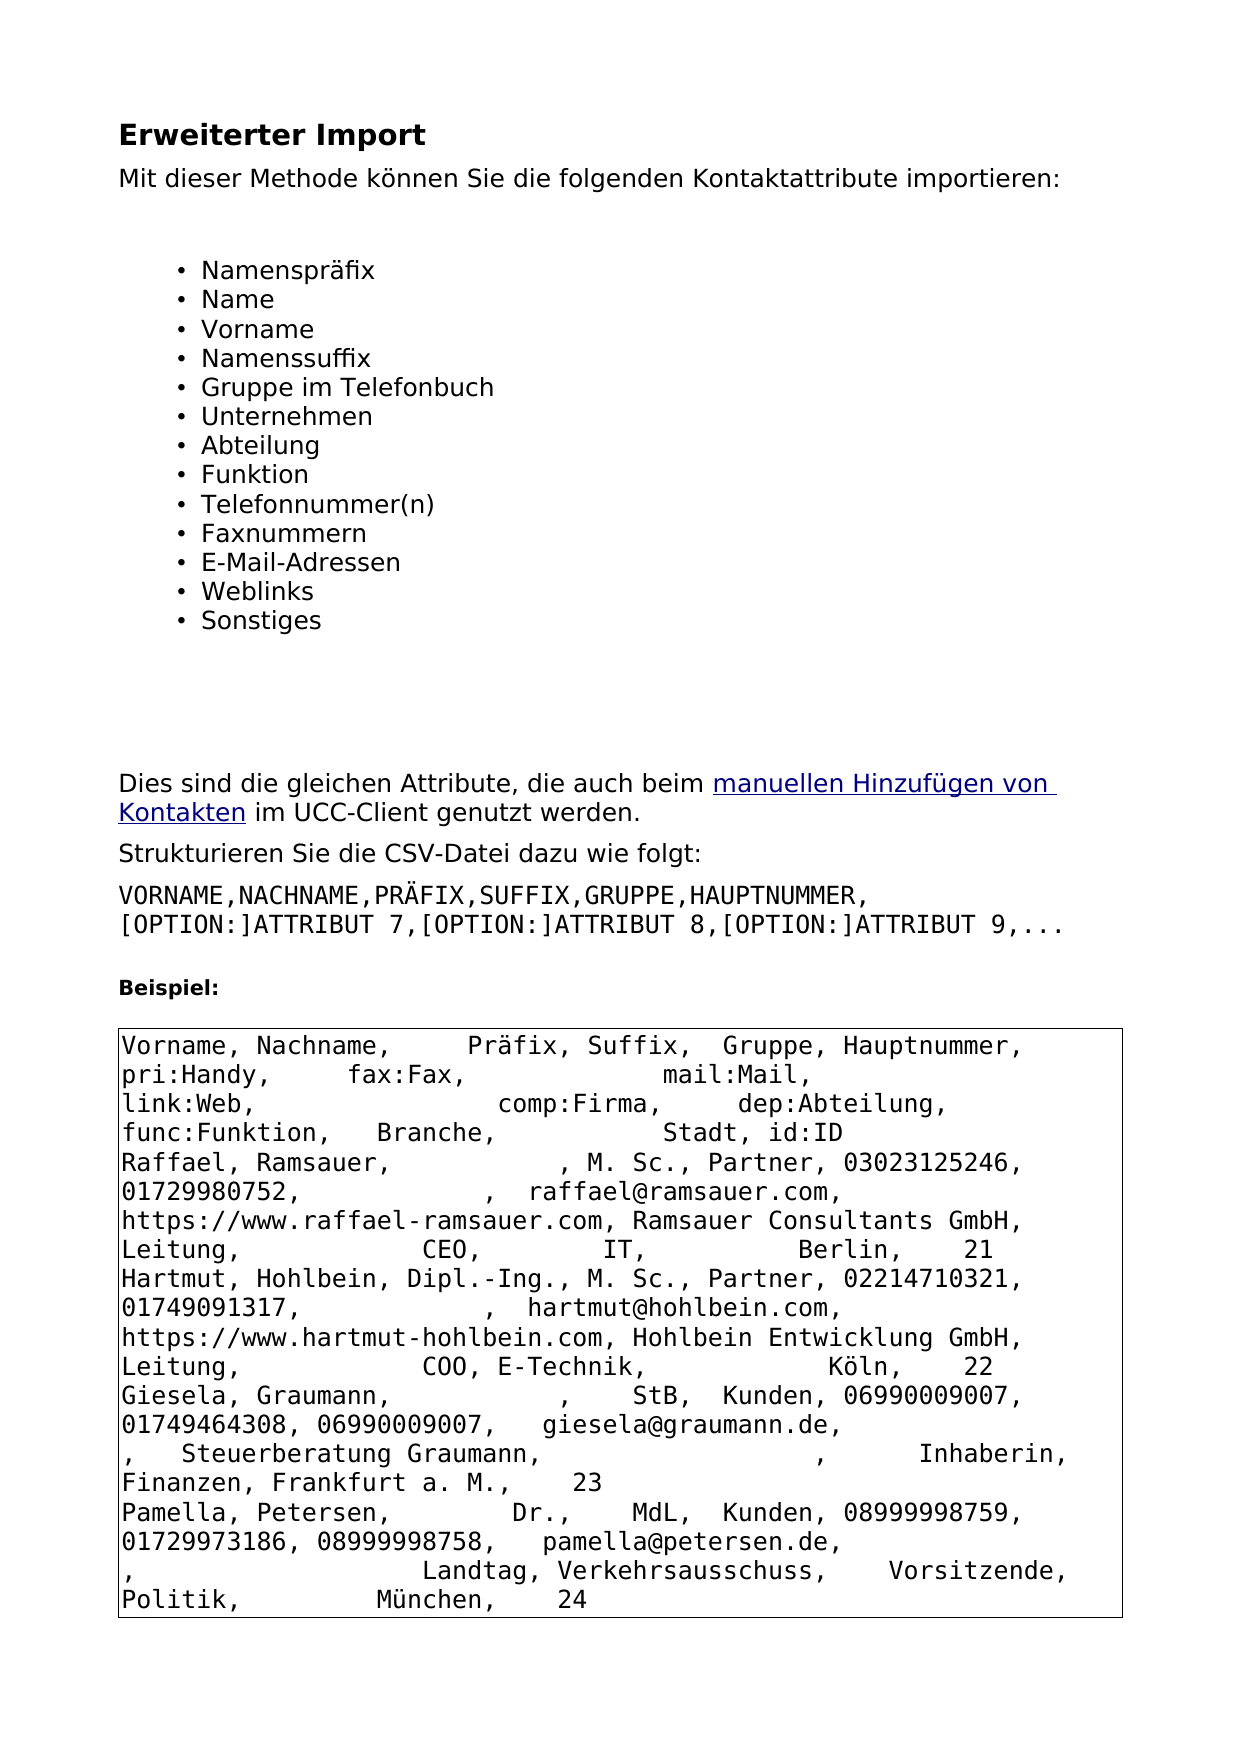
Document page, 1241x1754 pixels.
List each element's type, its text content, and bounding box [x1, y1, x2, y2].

list Sonstiges [186, 606, 1113, 636]
list E-Mail-Adressen [186, 548, 1113, 577]
list Namenssuffix [186, 344, 1113, 373]
list Telefonnummer(n) [186, 490, 1113, 519]
list Weblinks [186, 577, 1113, 606]
subtitle Erweiterter Import [118, 118, 1122, 152]
list Abteilung [186, 431, 1113, 461]
list Unternehmen [186, 402, 1113, 431]
list Namenspräfix [186, 256, 1113, 286]
list Faxnummern [186, 519, 1113, 548]
text VORNAME,NACHNAME,PRÄFIX,SUFFIX,GRUPPE,HAUPTNUMMER,[OPTION:]ATTRIBUT 7,[OPTION:]ATTRIBUT 8,[OPTION:]ATTRIBUT 9,... [118, 881, 1122, 940]
table_header Vorname, Nachname, Präfix, Suffix, Gruppe, Hauptnummer, pri:Handy, fax:Fax, mail:Mail, link:Web, comp:Firma, dep:Abteilung, func:Funktion, Branche, Stadt, id:ID Raffael, Ramsauer, , M. Sc., Partner, 03023125246, 01729980752, , raffael@ramsauer.com, https://www.raffael-ramsauer.com, Ramsauer Consultants GmbH, Leitung, CEO, IT, Berlin, 21 Hartmut, Hohlbein, Dipl.-Ing., M. Sc., Partner, 02214710321, 01749091317, , hartmut@hohlbein.com, https://www.hartmut-hohlbein.com, Hohlbein Entwicklung GmbH, Leitung, COO, E-Technik, Köln, 22 Giesela, Graumann, , StB, Kunden, 06990009007, 01749464308, 06990009007, giesela@graumann.de, , Steuerberatung Graumann, , Inhaberin, Finanzen, Frankfurt a. M., 23 Pamella, Petersen, Dr., MdL, Kunden, 08999998759, 01729973186, 08999998758, pamella@petersen.de, , Landtag, Verkehrsausschuss, Vorsitzende, Politik, München, 24 [119, 1029, 1122, 1617]
subtitle Beispiel: [118, 976, 1122, 1001]
list Gruppe im Telefonbuch [186, 373, 1113, 402]
text Dies sind die gleichen Attribute, die auch beim manuellen Hinzufügen von Kontakten im UCC-Client genutzt werden. [118, 769, 1122, 827]
text Strukturieren Sie die CSV-Datei dazu wie folgt: [118, 840, 1122, 869]
list Name [186, 286, 1113, 315]
list Funktion [186, 461, 1113, 490]
list Vorname [186, 315, 1113, 344]
text Mit dieser Methode können Sie die folgenden Kontaktattribute importieren: [118, 164, 1122, 194]
